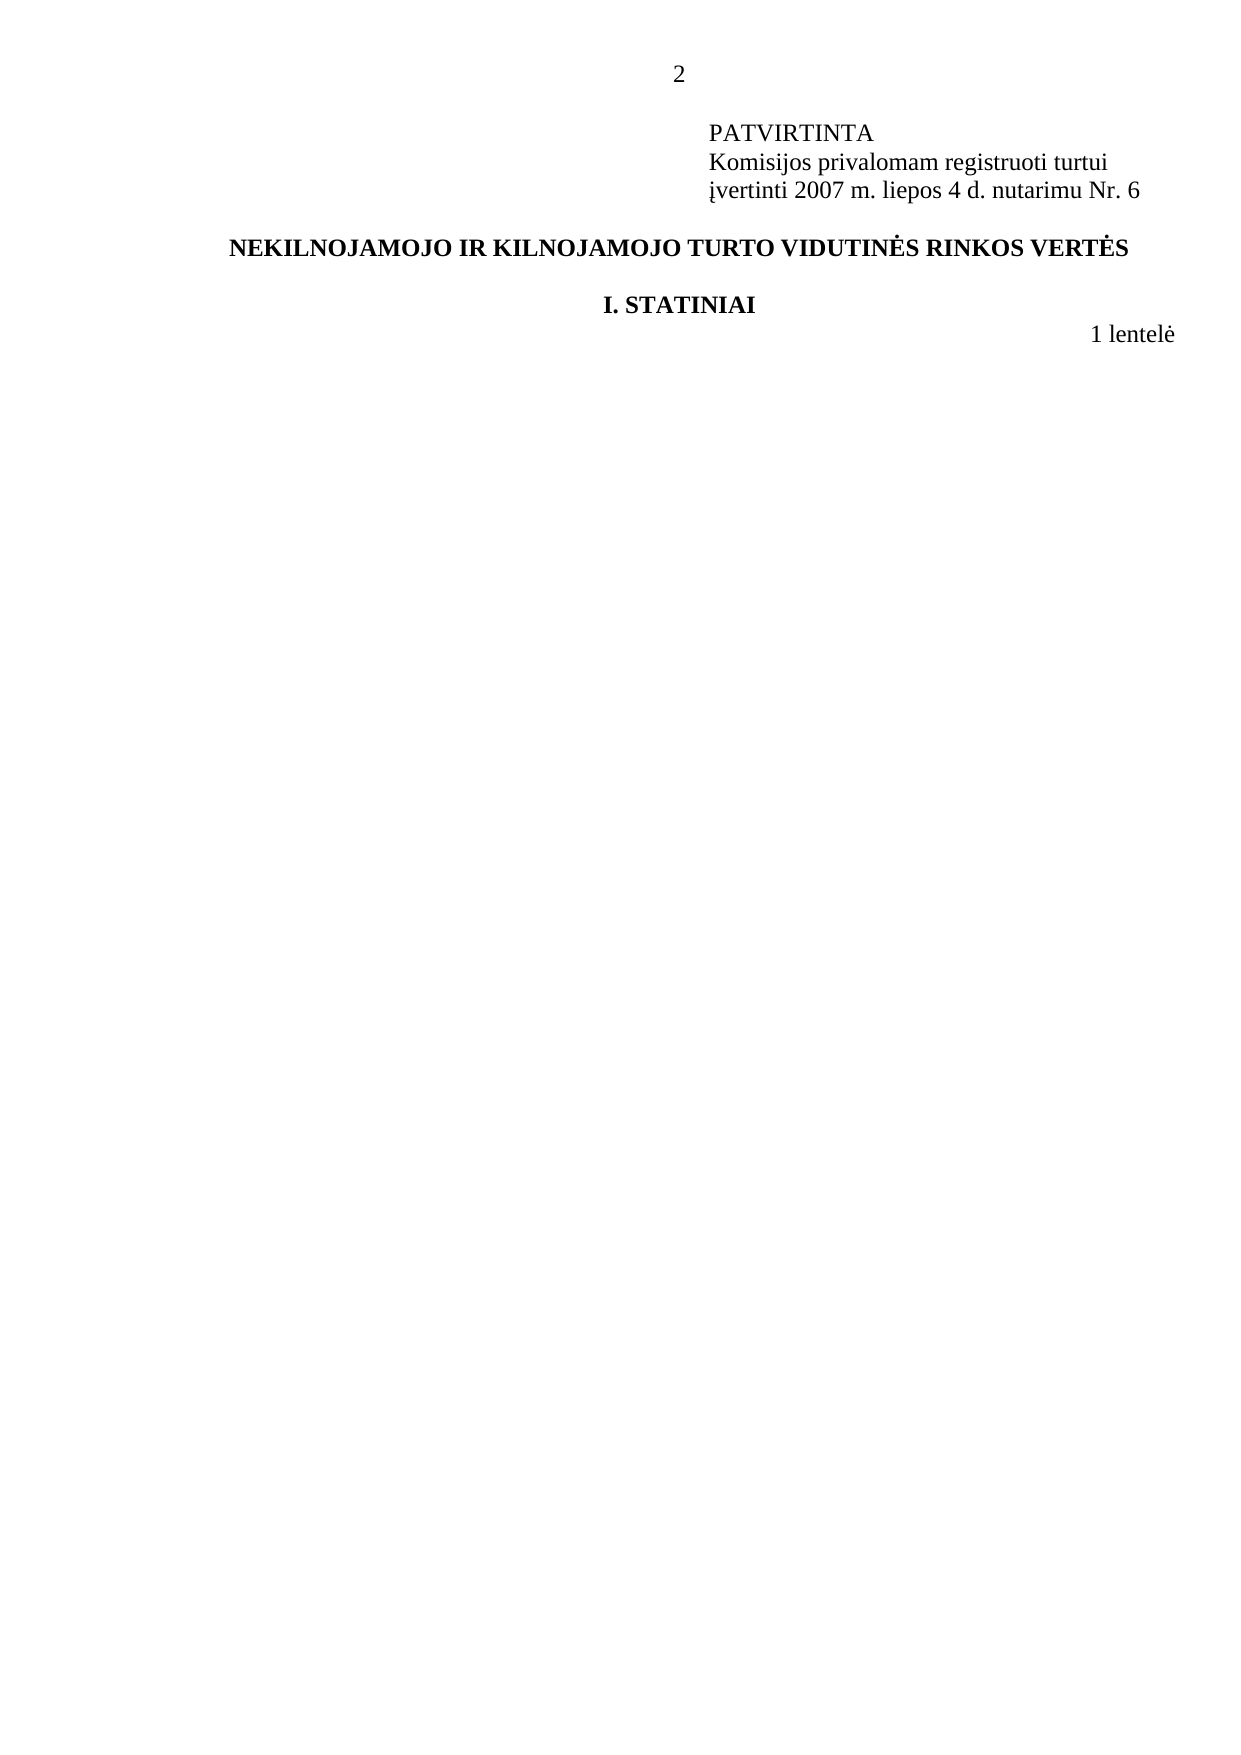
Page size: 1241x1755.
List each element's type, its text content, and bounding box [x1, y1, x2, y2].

text NEKILNOJAMOJO IR KILNOJAMOJO TURTO VIDUTINĖS RINKOS VERTĖS [177, 233, 1181, 262]
text įvertinti 2007 m. liepos 4 d. nutarimu Nr. 6 [177, 176, 1181, 204]
text PATVIRTINTA [177, 118, 1181, 147]
text 1 lentelė [177, 319, 1181, 348]
text Komisijos privalomam registruoti turtui [177, 147, 1181, 176]
text I. STATINIAI [177, 291, 1181, 319]
